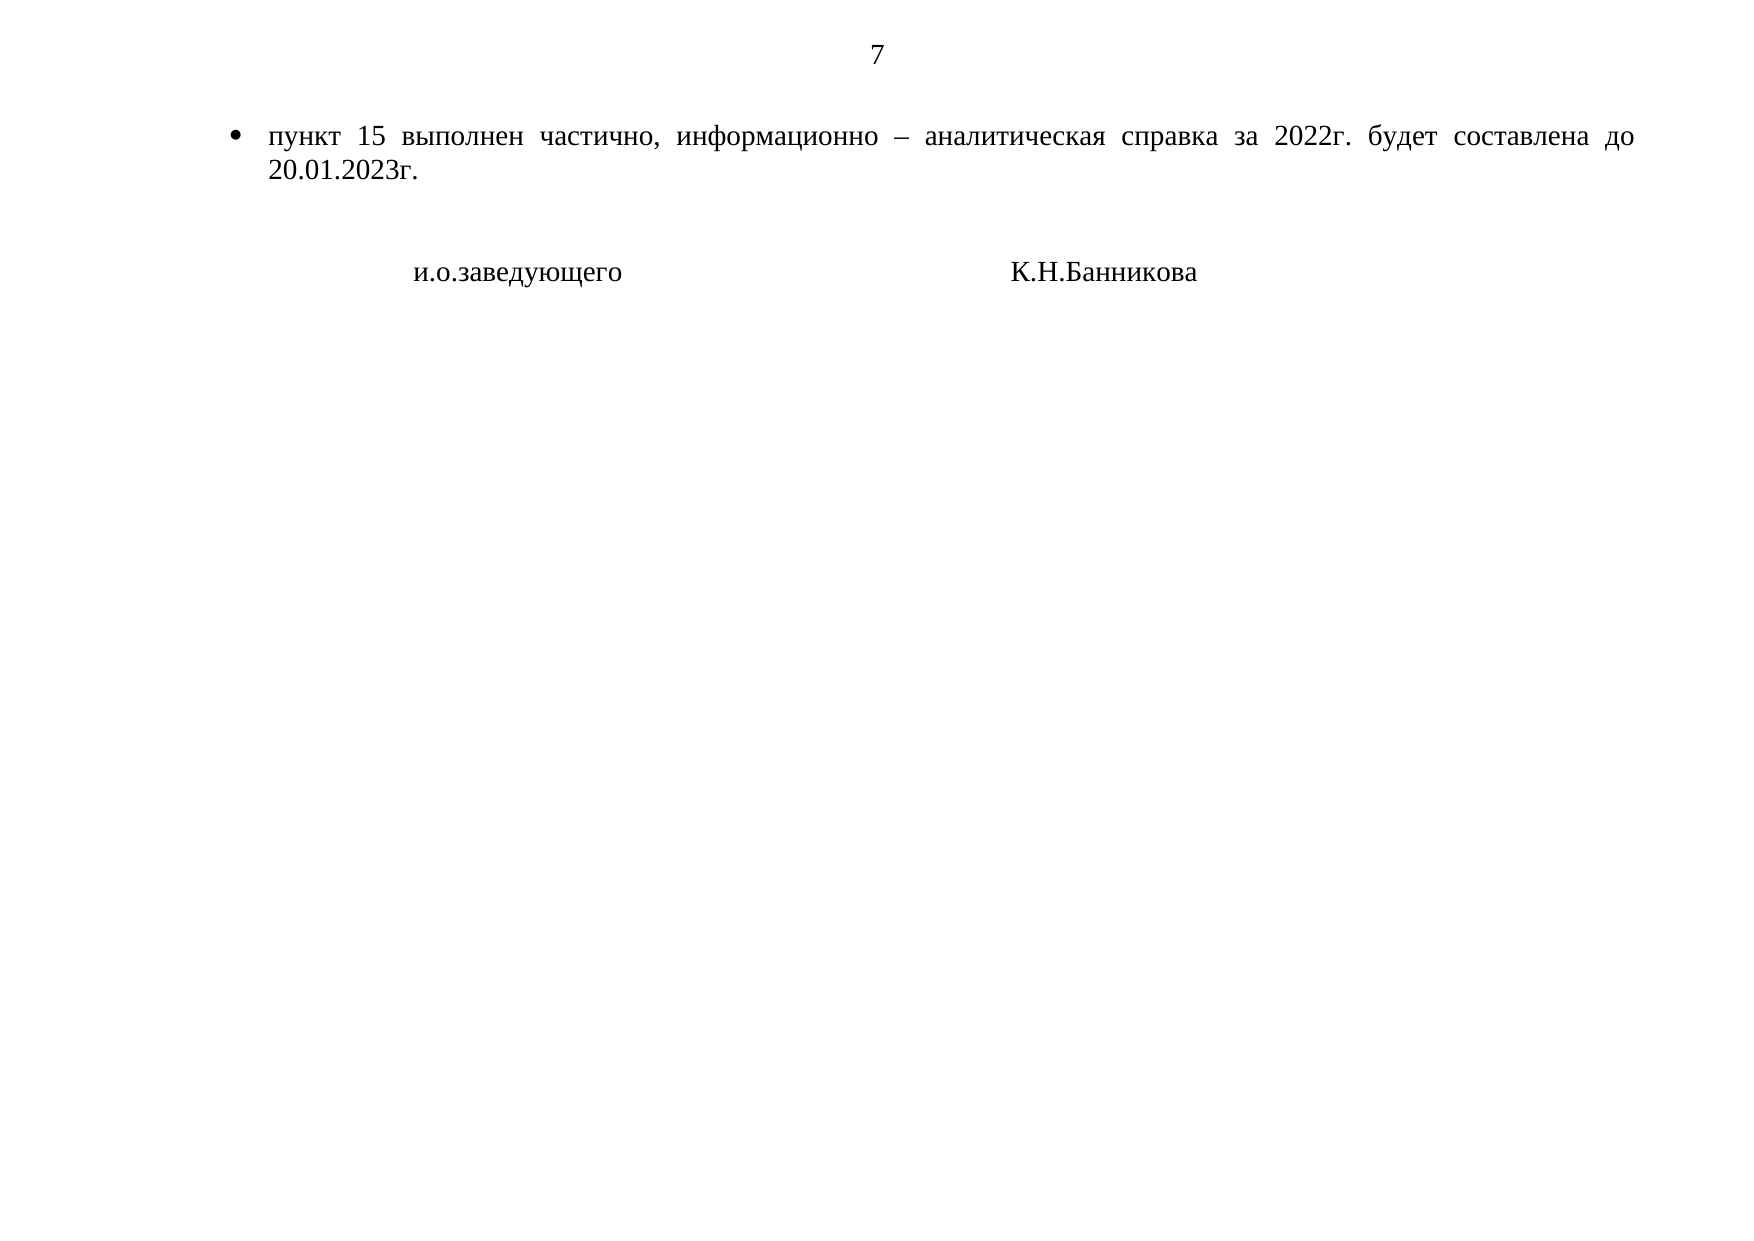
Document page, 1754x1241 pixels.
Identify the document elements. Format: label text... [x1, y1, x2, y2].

text и.о.заведующего К.Н.Банникова [339, 254, 1654, 288]
list пункт 15 выполнен частично, информационно – аналитическая справка за 2022г. будет составлена до 20.01.2023г. [231, 118, 1636, 185]
